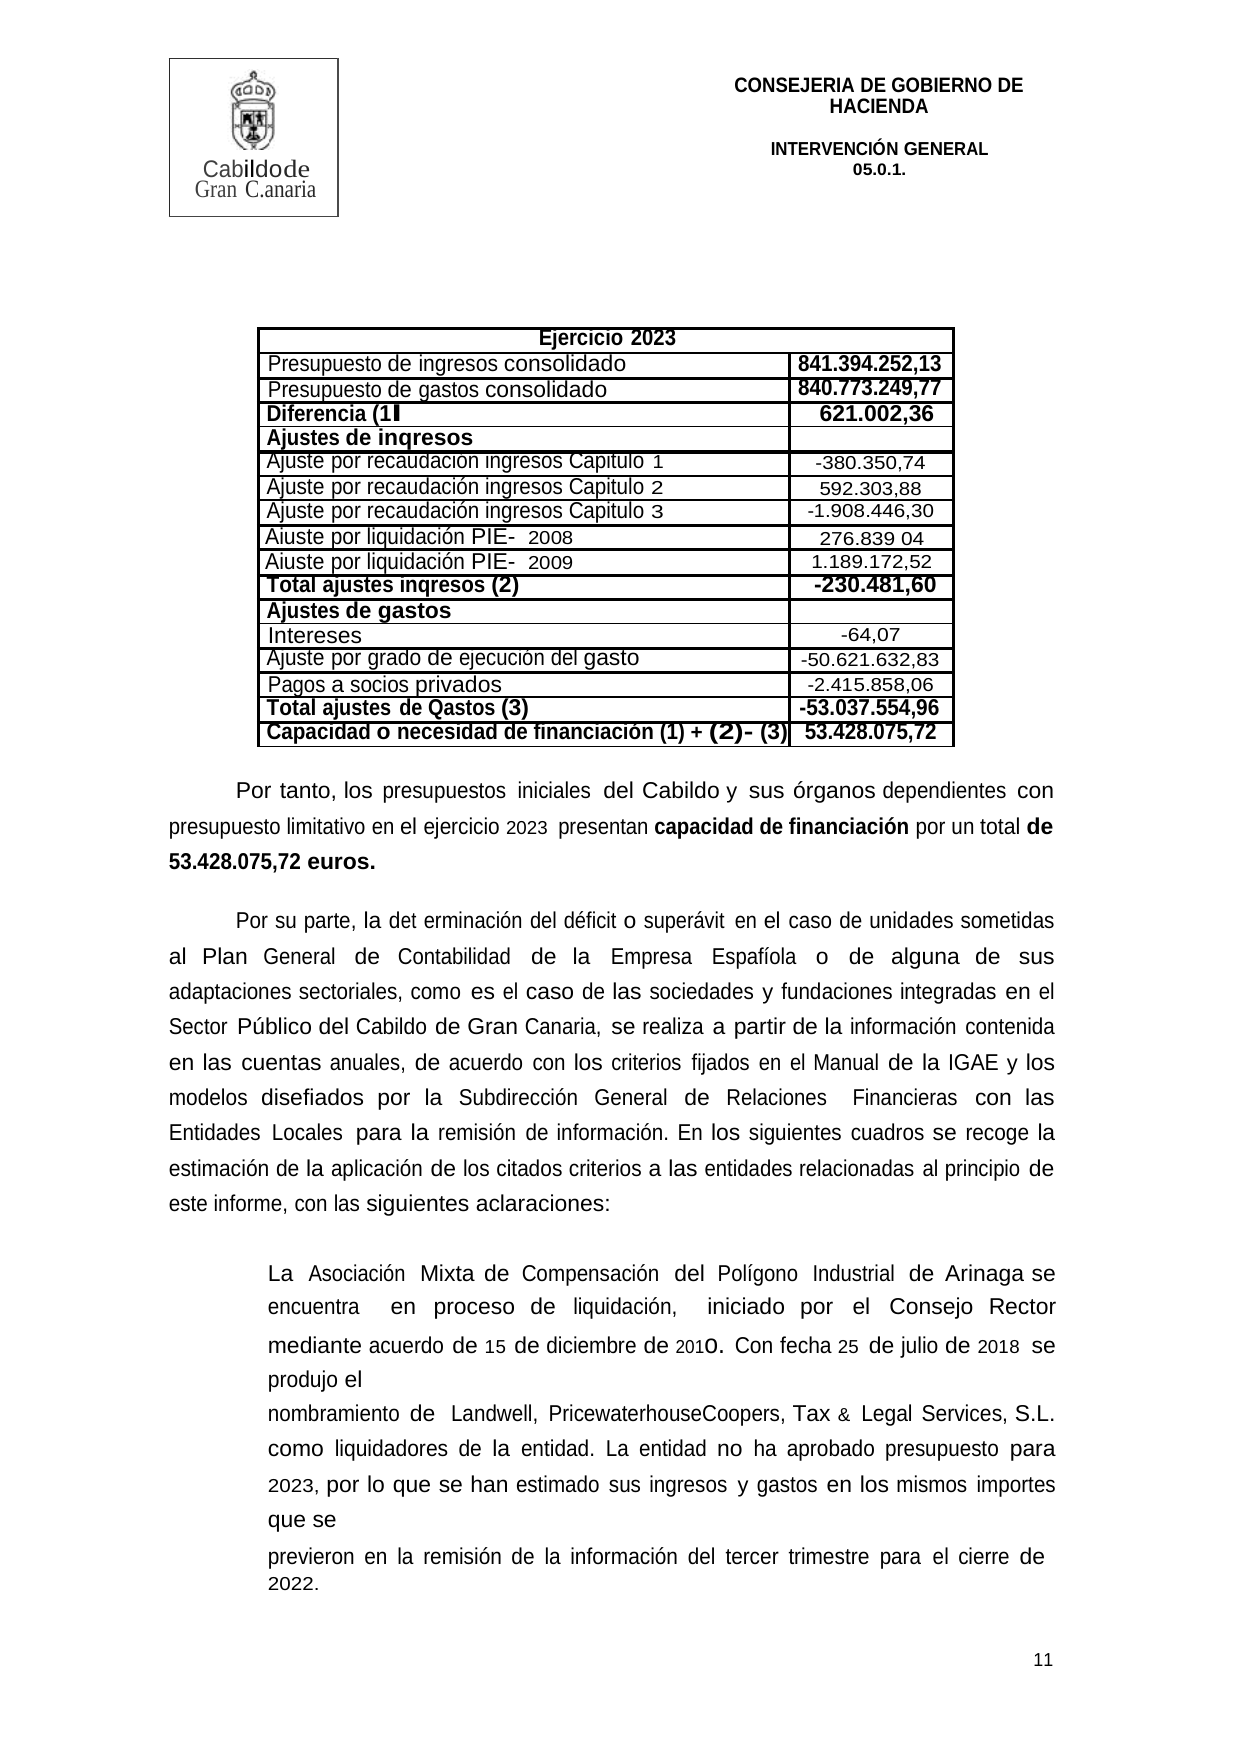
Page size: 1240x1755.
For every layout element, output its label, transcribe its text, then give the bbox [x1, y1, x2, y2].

table_cell Ajuste por recaudación ingresos Capitulo 2 [260, 477, 788, 499]
table_header Ejercicio 2023 [260, 330, 952, 352]
text La Asociación Mixta de Compensación del Polígono Industrial de Arinaga se encuentra en proceso de liquidación, iniciado por el Consejo Rector mediante acuerdo de 15 de diciembre de 201o. Con fecha 25 de julio de 2018 se produjo el [268, 1259, 1056, 1392]
table_cell Aiuste por liquidación PIE- 2009 [260, 551, 788, 573]
table_cell Total ajustes de Qastos (3) [260, 698, 788, 721]
text 53.428.075,72 euros. [169, 849, 1240, 875]
table_cell [791, 427, 952, 450]
table_cell 621.002,36 [791, 404, 952, 426]
text previeron en la remisión de la información del tercer trimestre para el cierre de 2022. [268, 1542, 1046, 1594]
table_cell Diferencia (1l [376, 404, 788, 426]
table_cell Ajustes de inqresos [260, 427, 788, 450]
table_cell Diferencia (1l [260, 404, 376, 426]
table_cell 840.773.249,77 [791, 380, 952, 401]
table_cell Total ajustes inqresos (2) [260, 577, 788, 598]
table_cell Ajuste por grado de ejecución del gasto [260, 650, 788, 671]
table_cell Pagos a socios privados [260, 674, 788, 696]
table_cell -53.037.554,96 [791, 698, 952, 721]
table_cell Presupuesto de gastos consolidado [260, 380, 788, 401]
table_cell Aiuste por liquidación PIE- 2008 [260, 527, 788, 548]
table_cell 1.189.172,52 [791, 551, 952, 573]
table_cell -380.350,74 [791, 454, 952, 475]
table_cell -2.415.858,06 [791, 674, 952, 696]
text nombramiento de Landwell, PricewaterhouseCoopers, Tax & Legal Services, S.L. como liquidadores de la entidad. La entidad no ha aprobado presupuesto para 2023, por lo que se han estimado sus ingresos y gastos en los mismos importes que se [268, 1400, 1055, 1532]
table_cell -50.621.632,83 [791, 650, 952, 671]
table_cell [791, 601, 952, 622]
table_cell -230.481,60 [791, 577, 952, 598]
table_cell 53.428.075,72 [791, 724, 952, 746]
text Por tanto, los presupuestos iniciales del Cabildo y sus órganos dependientes con presupuesto limitativo en el ejercicio 2023 presentan capacidad de financiación por un total de [169, 777, 1054, 840]
table_cell Capacidad o necesidad de financiación (1) + (2)- (3) [260, 724, 788, 746]
table_cell 841.394.252,13 [791, 354, 952, 377]
text Por su parte, la det erminación del déficit o superávit en el caso de unidades sometidas al Plan General de Contabilidad de la Empresa Espafíola o de alguna de sus adaptaciones sectoriales, como es el caso de las sociedades y fundaciones integradas en el Sector Público del Cabildo de Gran Canaria, se realiza a partir de la información contenida en las cuentas anuales, de acuerdo con los criterios fijados en el Manual de la IGAE y los modelos disefiados por la Subdirección General de Relaciones Financieras con las Entidades Locales para la remisión de información. En los siguientes cuadros se recoge la estimación de la aplicación de los citados criterios a las entidades relacionadas al principio de este informe, con las siguientes aclaraciones: [169, 907, 1055, 1216]
table_cell Ajustes de gastos [260, 601, 788, 622]
table_cell 276.839 04 [791, 527, 952, 548]
table_cell Ajuste por recaudación ingresos Capitulo 1 [260, 454, 788, 475]
table_cell Intereses [260, 624, 788, 647]
table_cell -64,07 [791, 624, 952, 647]
table_cell Ajuste por recaudación ingresos Capitulo 3 [260, 501, 788, 524]
table_cell 592.303,88 [791, 477, 952, 499]
text 11 [8, 1648, 1053, 1670]
table_cell -1.908.446,30 [791, 501, 952, 524]
table_cell Presupuesto de ingresos consolidado [260, 354, 788, 377]
